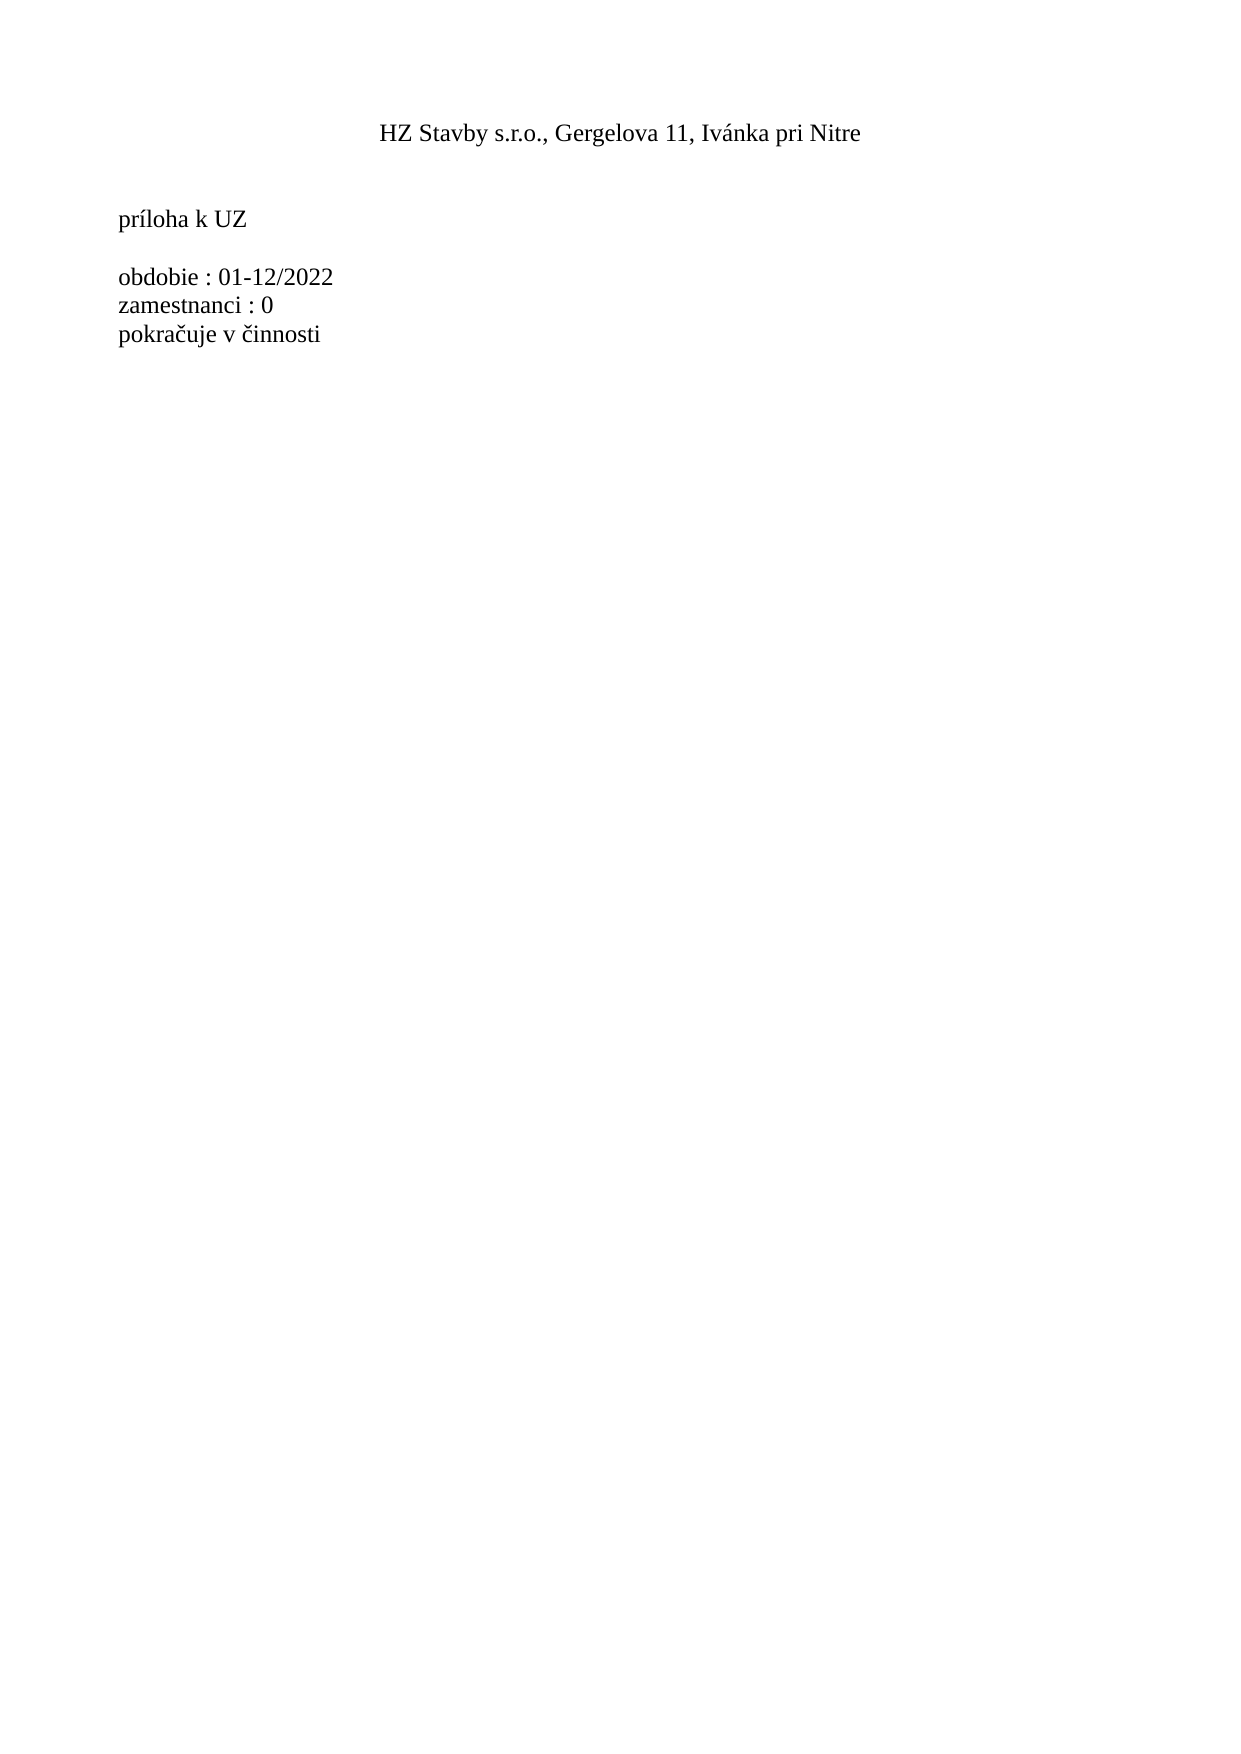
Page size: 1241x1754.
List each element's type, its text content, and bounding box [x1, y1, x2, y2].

text zamestnanci : 0 [118, 291, 1122, 319]
text príloha k UZ [118, 204, 1122, 233]
text pokračuje v činnosti [118, 319, 1122, 348]
text obdobie : 01-12/2022 [118, 262, 1122, 291]
text HZ Stavby s.r.o., Gergelova 11, Ivánka pri Nitre [118, 118, 1122, 147]
